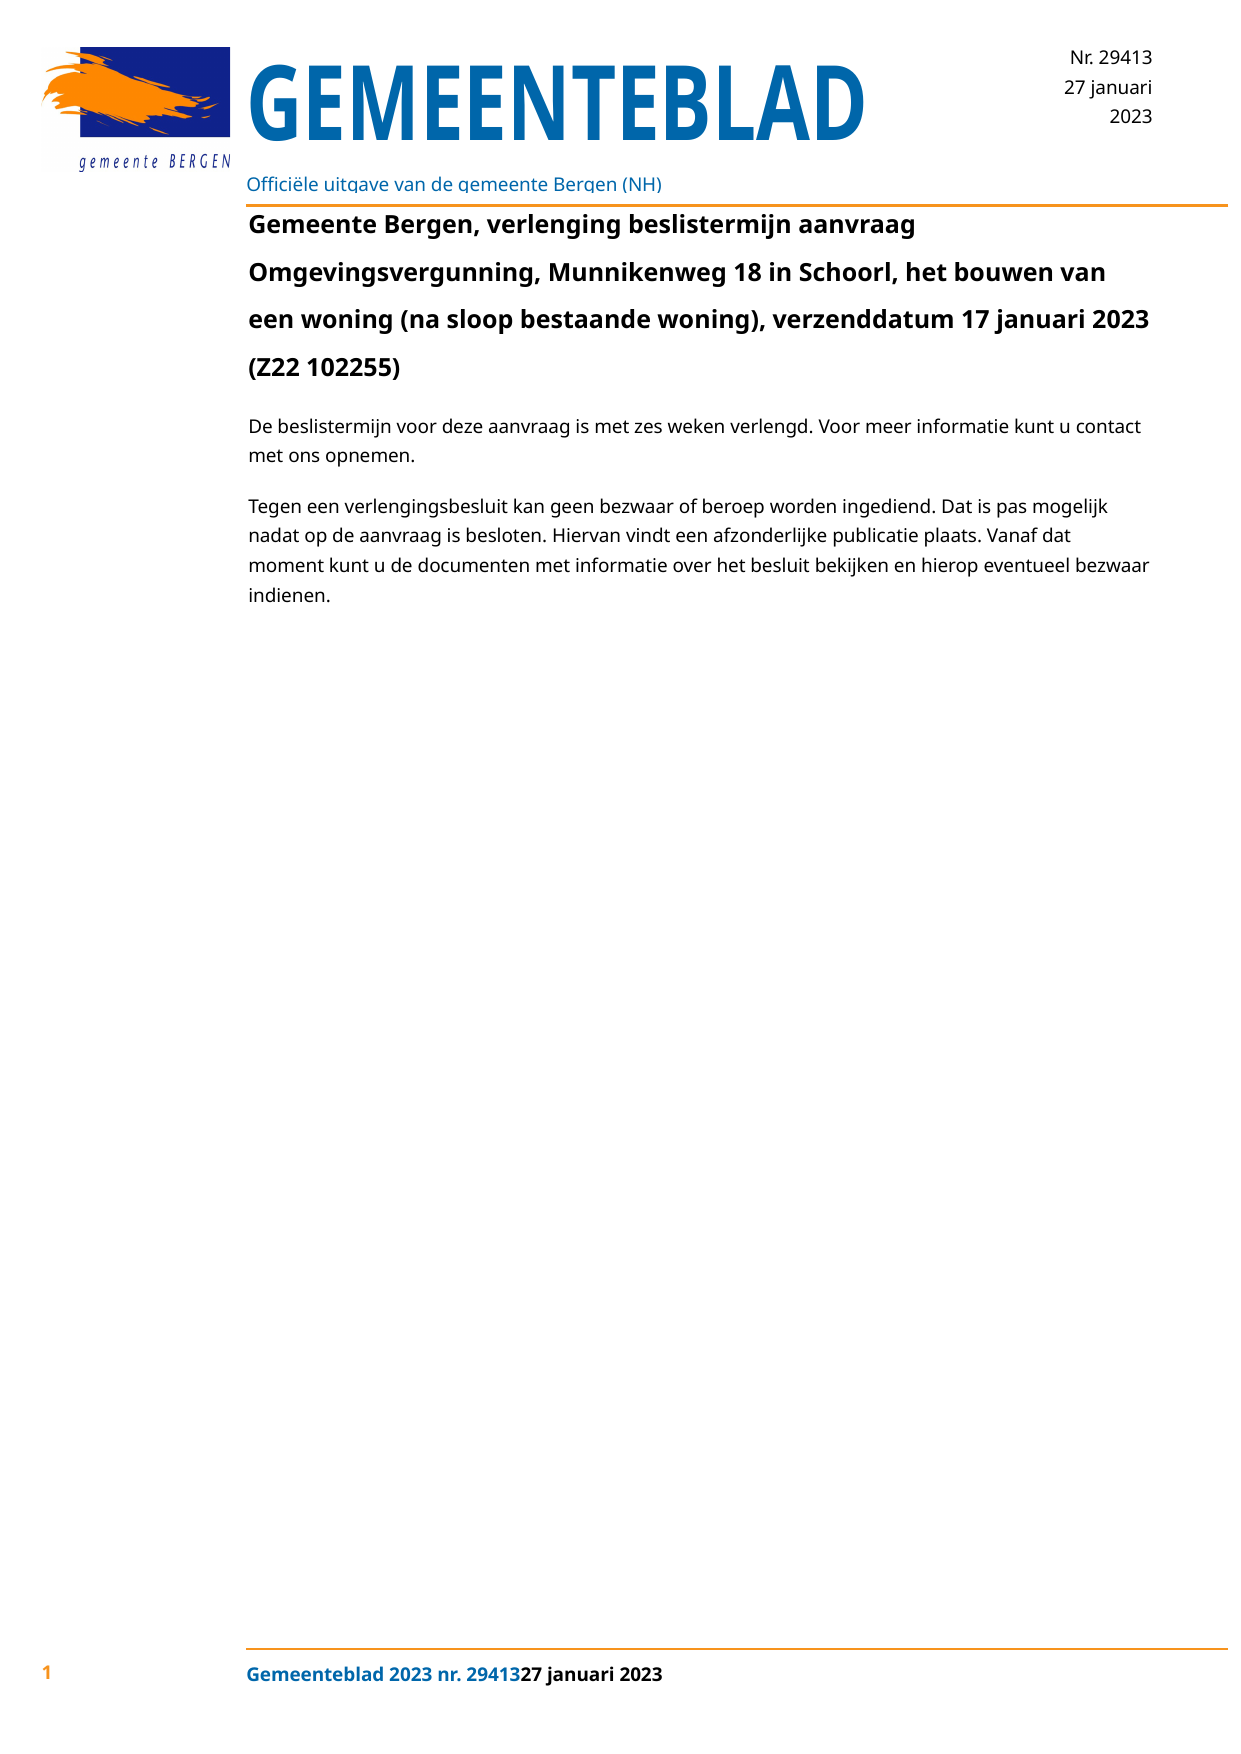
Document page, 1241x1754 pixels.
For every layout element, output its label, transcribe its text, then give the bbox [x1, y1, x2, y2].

picture [41, 47, 231, 172]
text De beslistermijn voor deze aanvraag is met zes weken verlengd. Voor meer informatie kunt u contact met ons opnemen. [248, 413, 1152, 468]
text Tegen een verlengingsbesluit kan geen bezwaar of beroep worden ingediend. Dat is pas mogelijk nadat op de aanvraag is besloten. Hiervan vindt een afzonderlijke publicatie plaats. Vanaf dat moment kunt u de documenten met informatie over het besluit bekijken en hierop eventueel bezwaar indienen. [248, 493, 1152, 608]
text Gemeente Bergen, verlenging beslistermijn aanvraag Omgevingsvergunning, Munnikenweg 18 in Schoorl, het bouwen van een woning (na sloop bestaande woning), verzenddatum 17 januari 2023 (Z22 102255) [248, 207, 1152, 384]
